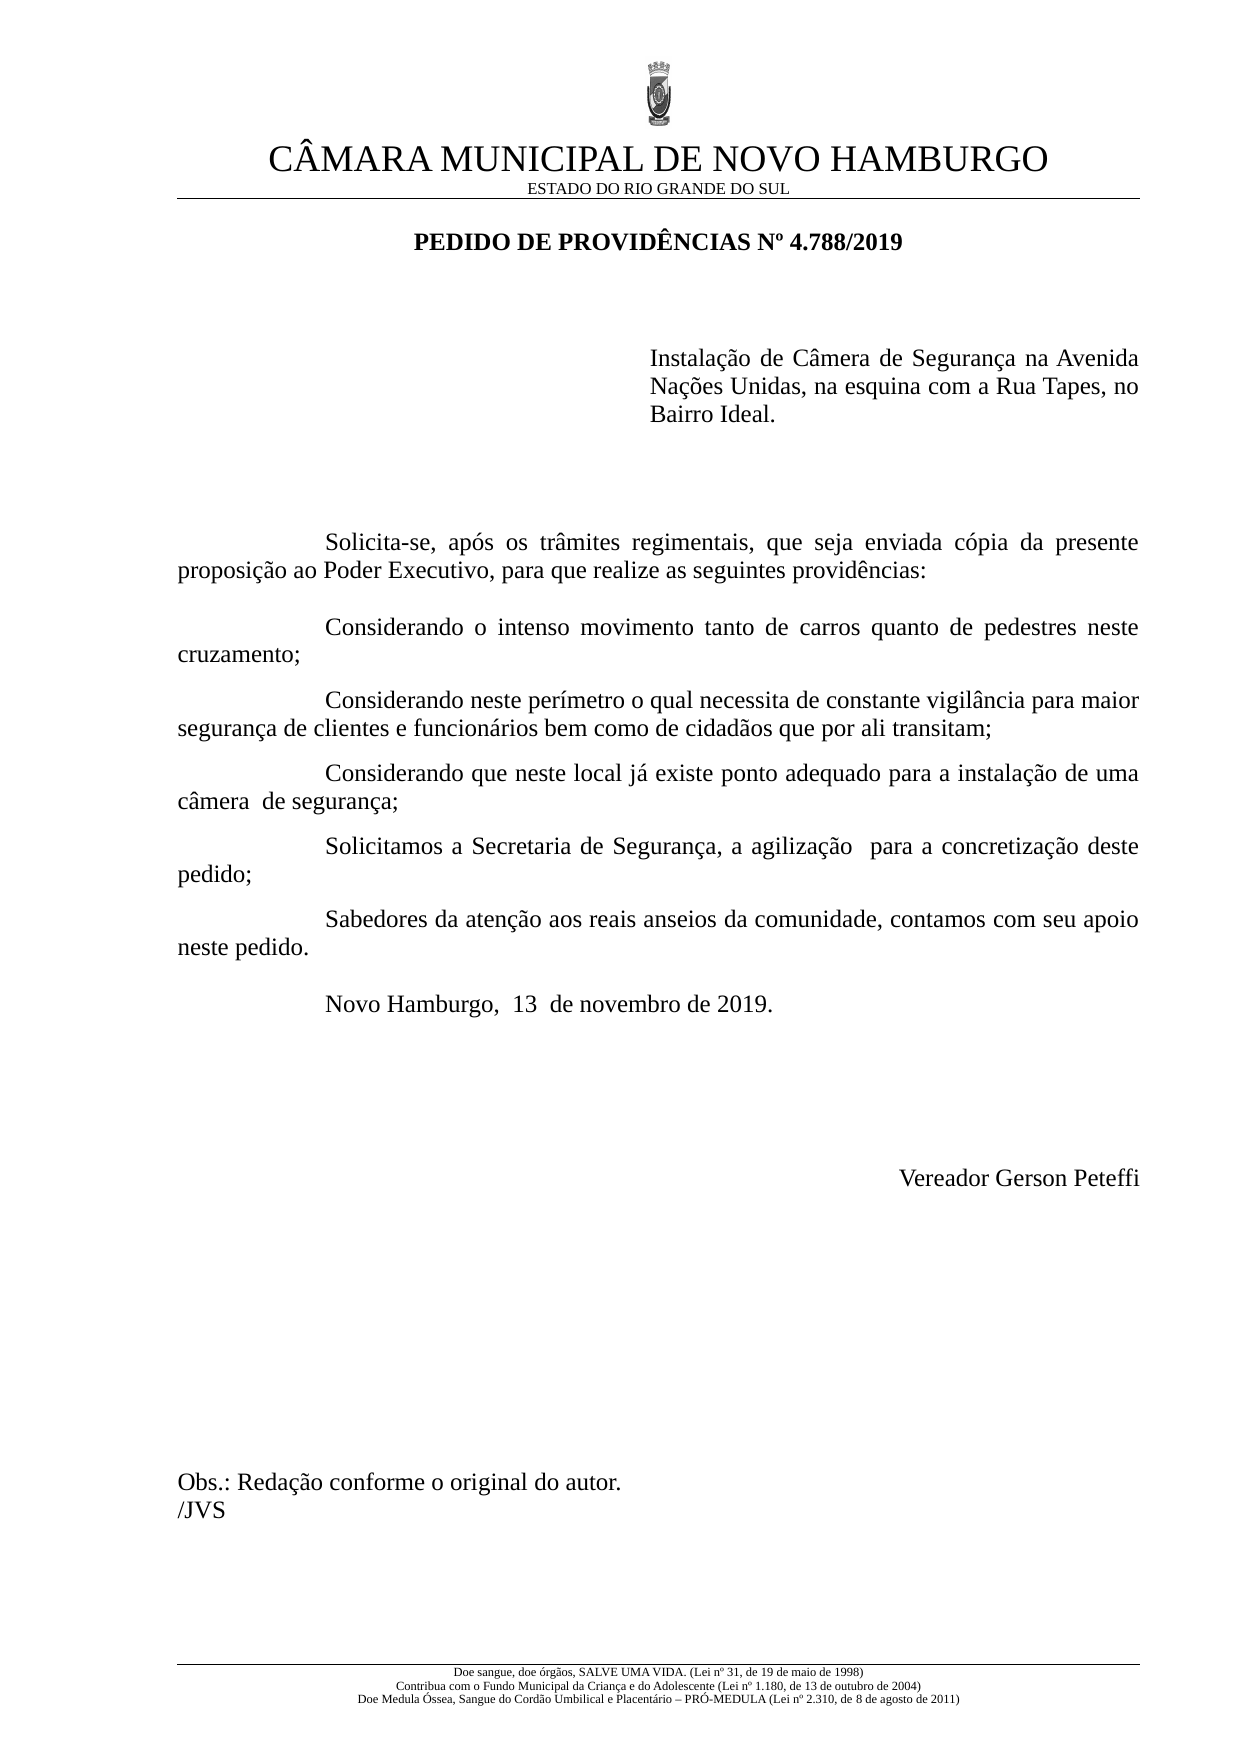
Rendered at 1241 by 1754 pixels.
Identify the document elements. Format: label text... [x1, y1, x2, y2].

text Solicita-se, após os trâmites regimentais, que seja enviada cópia da presente proposição ao Poder Executivo, para que realize as seguintes providências: [177, 528, 1140, 583]
text Considerando neste perímetro o qual necessita de constante vigilância para maior segurança de clientes e funcionários bem como de cidadãos que por ali transitam; [177, 686, 1140, 741]
text PEDIDO DE PROVIDÊNCIAS Nº 4.788/2019 [177, 228, 1140, 256]
text /JVS [177, 1496, 1140, 1524]
text Sabedores da atenção aos reais anseios da comunidade, contamos com seu apoio neste pedido. [177, 905, 1140, 961]
text Vereador Gerson Peteffi [177, 1164, 1140, 1191]
text Considerando que neste local já existe ponto adequado para a instalação de uma câmera de segurança; [177, 759, 1140, 814]
text Obs.: Redação conforme o original do autor. [177, 1468, 1140, 1496]
text Novo Hamburgo, 13 de novembro de 2019. [177, 990, 1140, 1018]
text Solicitamos a Secretaria de Segurança, a agilização para a concretização deste pedido; [177, 832, 1140, 888]
text Instalação de Câmera de Segurança na Avenida Nações Unidas, na esquina com a Rua Tapes, no Bairro Ideal. [649, 344, 1140, 428]
text Considerando o intenso movimento tanto de carros quanto de pedestres neste cruzamento; [177, 613, 1140, 668]
